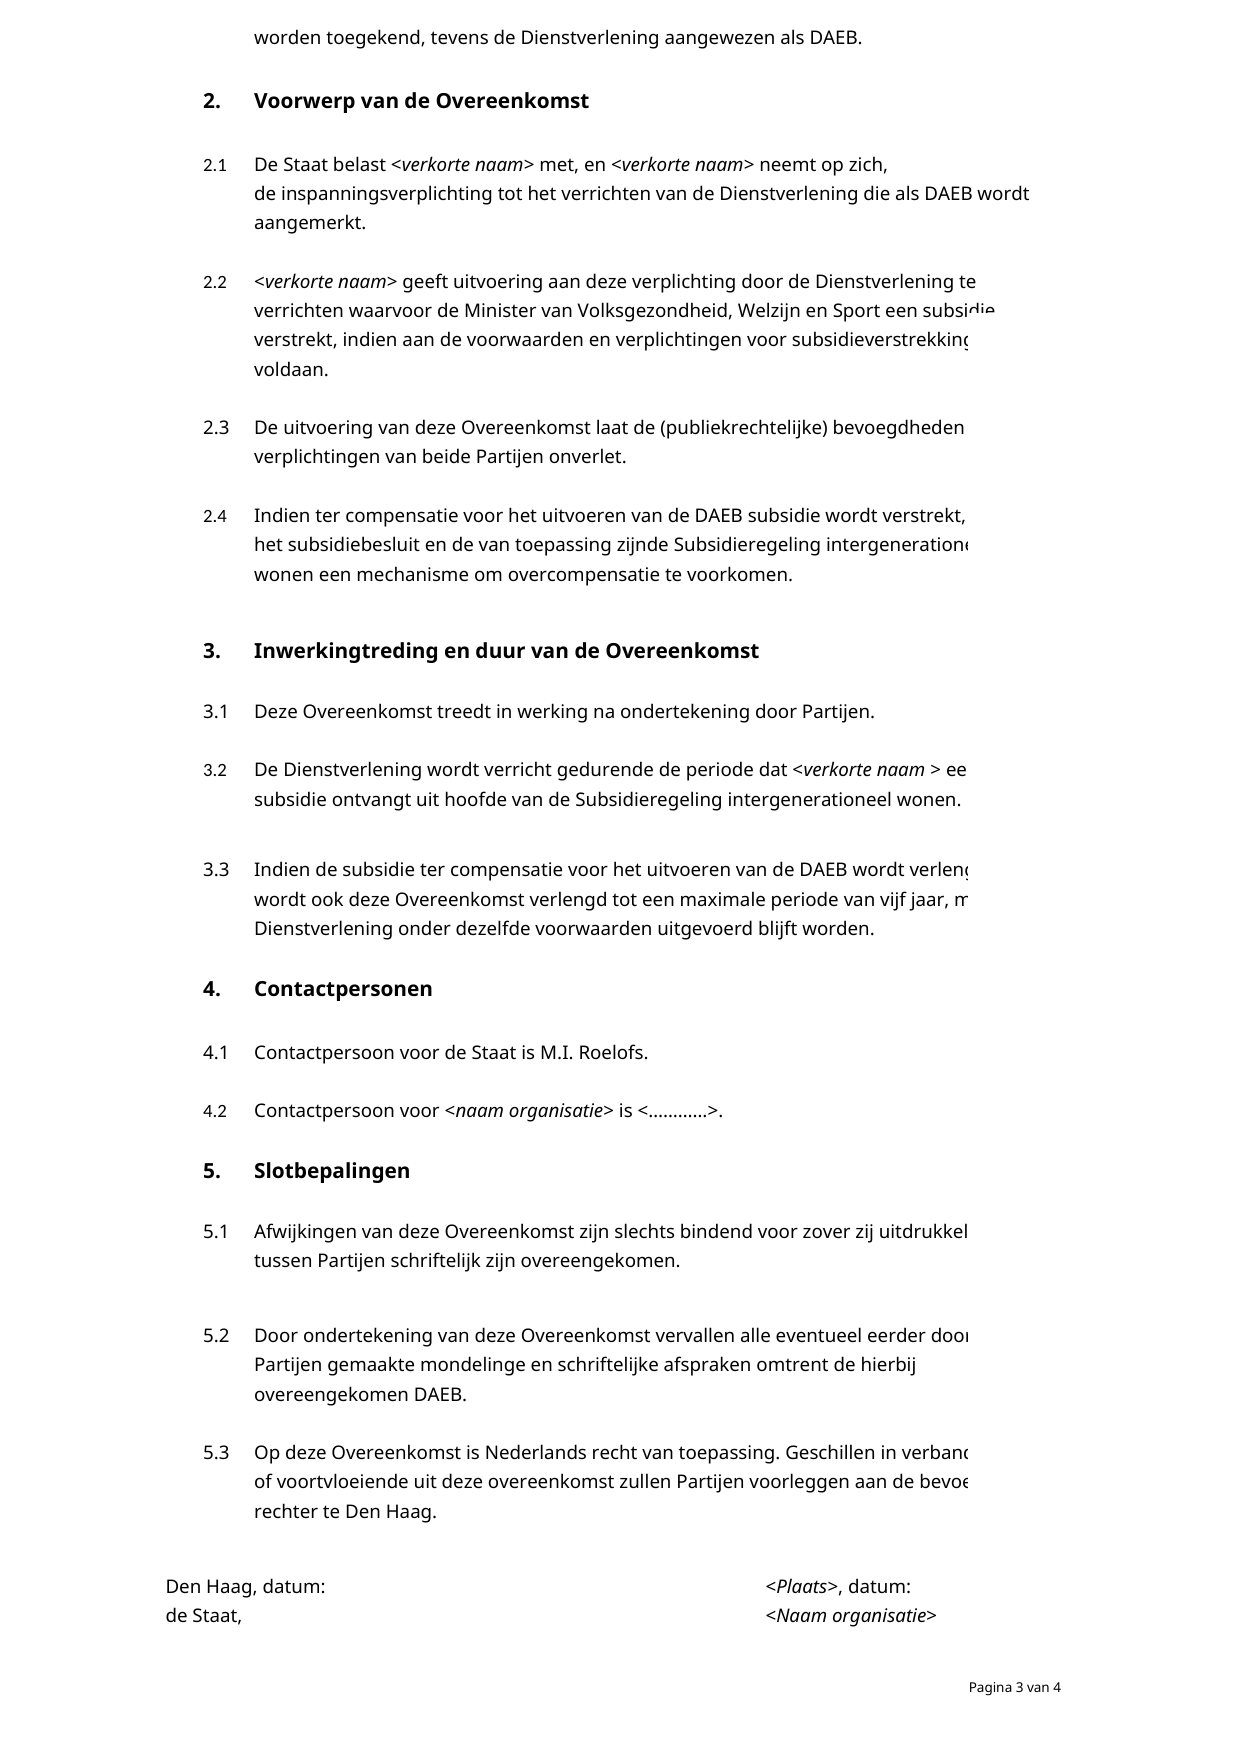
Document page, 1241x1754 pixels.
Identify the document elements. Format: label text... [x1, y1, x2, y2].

list De Staat belast <verkorte naam> met, en <verkorte naam> neemt op zich, [203, 151, 1034, 177]
list Indien ter compensatie voor het uitvoeren van de DAEB subsidie wordt verstrekt, bevat het subsidiebesluit en de van toepassing zijnde Subsidieregeling intergenerationeel wonen een mechanisme om overcompensatie te voorkomen. [203, 502, 968, 586]
list Deze Overeenkomst treedt in werking na ondertekening door Partijen. [203, 698, 968, 723]
list Slotbepalingen [203, 1156, 968, 1184]
list Inwerkingtreding en duur van de Overeenkomst [203, 636, 968, 664]
list Indien de subsidie ter compensatie voor het uitvoeren van de DAEB wordt verlengd, dan wordt ook deze Overeenkomst verlengd tot een maximale periode van vijf jaar, mits de Dienstverlening onder dezelfde voorwaarden uitgevoerd blijft worden. [203, 857, 968, 941]
text de Staat, <Naam organisatie> [165, 1603, 1034, 1628]
list Contactpersoon voor de Staat is M.I. Roelofs. [203, 1039, 968, 1064]
list worden toegekend, tevens de Dienstverlening aangewezen als DAEB. [202, 24, 1034, 82]
list De uitvoering van deze Overeenkomst laat de (publiekrechtelijke) bevoegdheden en verplichtingen van beide Partijen onverlet. [203, 414, 968, 469]
list De Dienstverlening wordt verricht gedurende de periode dat <verkorte naam > een subsidie ontvangt uit hoofde van de Subsidieregeling intergenerationeel wonen. [203, 757, 968, 811]
list Contactpersoon voor <naam organisatie> is <…………>. [203, 1098, 968, 1123]
text de inspanningsverplichting tot het verrichten van de Dienstverlening die als DAEB wordt aangemerkt. [254, 180, 1034, 235]
list <verkorte naam> geeft uitvoering aan deze verplichting door de Dienstverlening te verrichten waarvoor de Minister van Volksgezondheid, Welzijn en Sport een subsidie verstrekt, indien aan de voorwaarden en verplichtingen voor subsidieverstrekking wordt voldaan. [203, 268, 1034, 382]
text Den Haag, datum: <Plaats>, datum: [165, 1573, 968, 1599]
list Contactpersonen [203, 974, 968, 1002]
list Door ondertekening van deze Overeenkomst vervallen alle eventueel eerder door Partijen gemaakte mondelinge en schriftelijke afspraken omtrent de hierbij overeengekomen DAEB. [203, 1322, 968, 1407]
list Afwijkingen van deze Overeenkomst zijn slechts bindend voor zover zij uitdrukkelijk tussen Partijen schriftelijk zijn overeengekomen. [203, 1218, 968, 1273]
list Op deze Overeenkomst is Nederlands recht van toepassing. Geschillen in verband met of voortvloeiende uit deze overeenkomst zullen Partijen voorleggen aan de bevoegde rechter te Den Haag. [203, 1439, 968, 1524]
list Voorwerp van de Overeenkomst [203, 86, 1034, 114]
